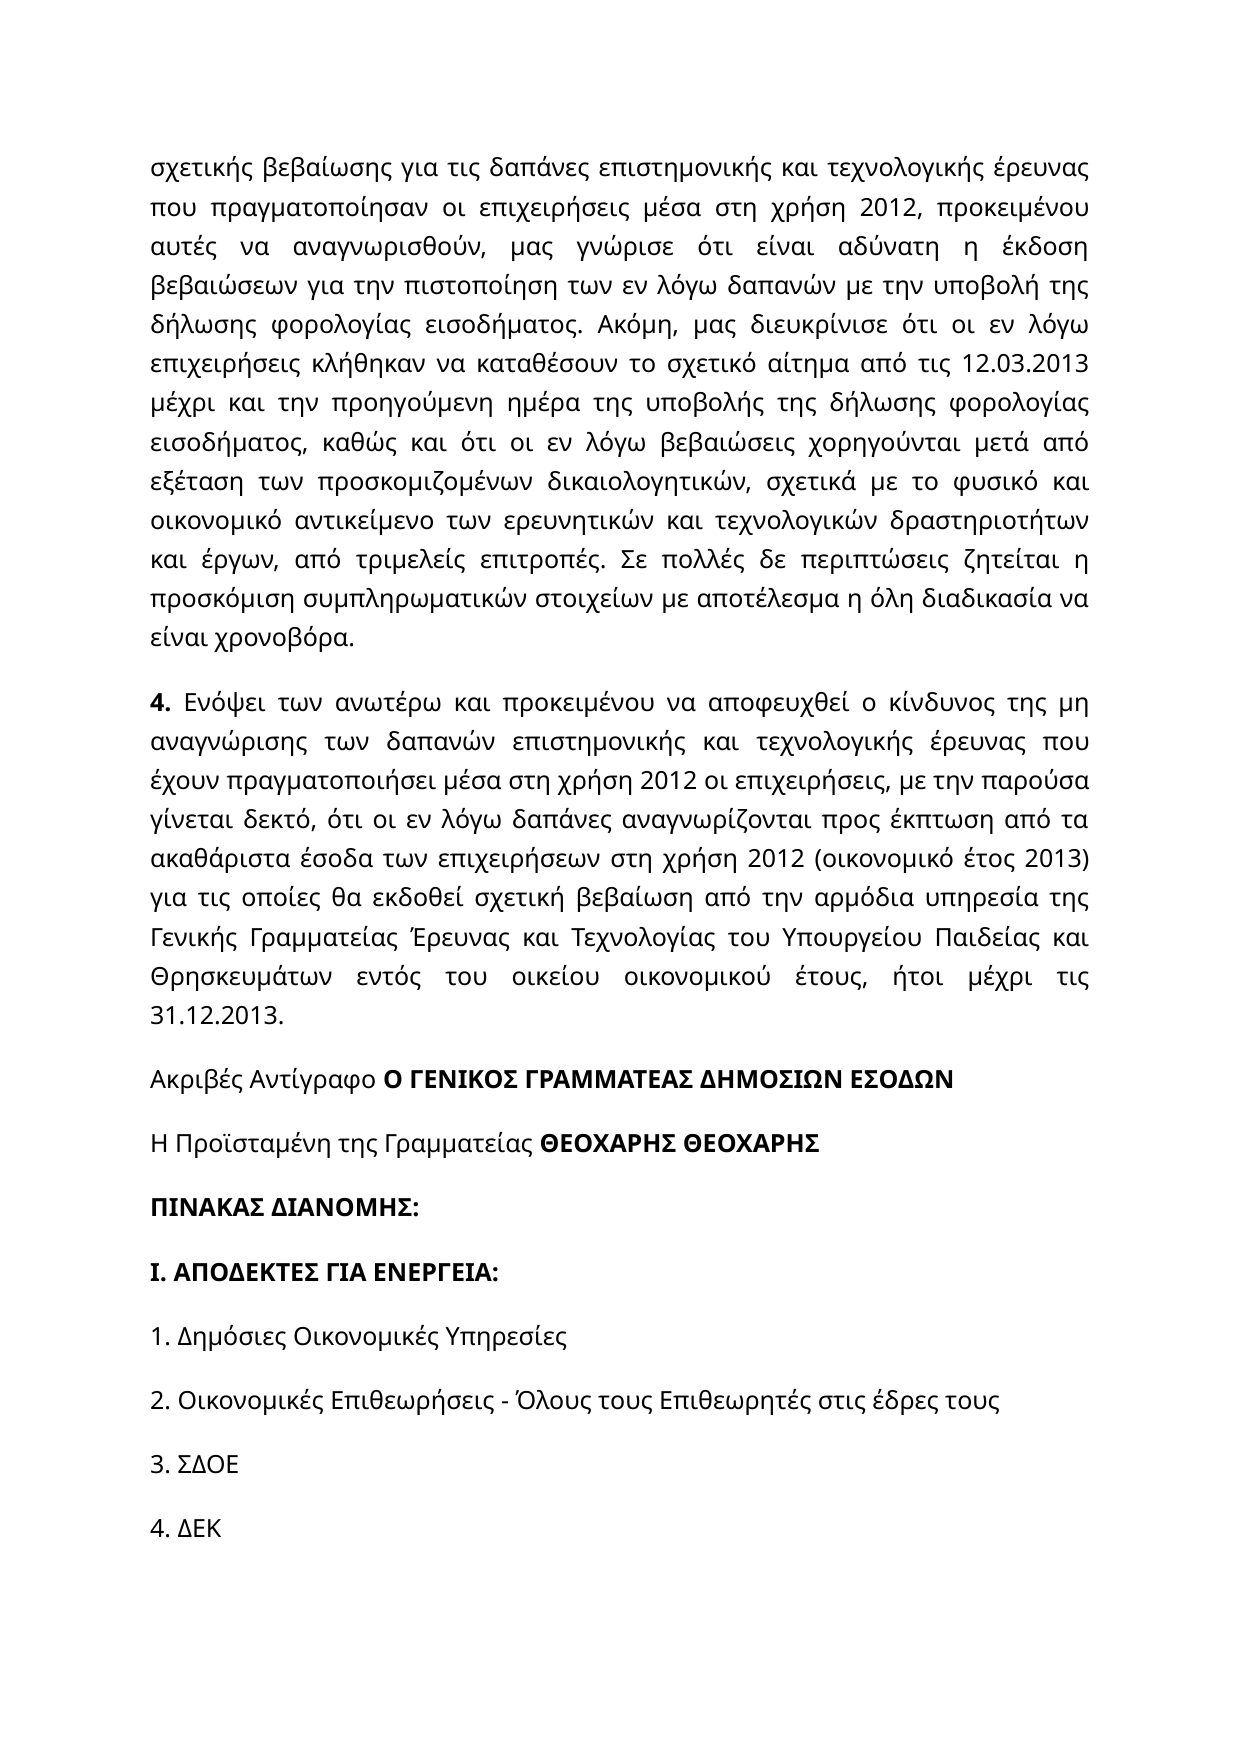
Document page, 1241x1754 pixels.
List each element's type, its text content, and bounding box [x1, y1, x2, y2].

text 2. Οικονομικές Επιθεωρήσεις - Όλους τους Επιθεωρητές στις έδρες τους [150, 1382, 1090, 1417]
text Ι. ΑΠΟΔΕΚΤΕΣ ΓΙΑ ΕΝΕΡΓΕΙΑ: [150, 1254, 1090, 1288]
text 4. ΔΕΚ [150, 1511, 1090, 1545]
text 1. Δημόσιες Οικονομικές Υπηρεσίες [150, 1318, 1090, 1352]
text σχετικής βεβαίωσης για τις δαπάνες επιστημονικής και τεχνολογικής έρευνας που πραγματοποίησαν οι επιχειρήσεις μέσα στη χρήση 2012, προκειμένου αυτές να αναγνωρισθούν, μας γνώρισε ότι είναι αδύνατη η έκδοση βεβαιώσεων για την πιστοποίηση των εν λόγω δαπανών με την υποβολή της δήλωσης φορολογίας εισοδήματος. Ακόμη, μας διευκρίνισε ότι οι εν λόγω επιχειρήσεις κλήθηκαν να καταθέσουν το σχετικό αίτημα από τις 12.03.2013 μέχρι και την προηγούμενη ημέρα της υποβολής της δήλωσης φορολογίας εισοδήματος, καθώς και ότι οι εν λόγω βεβαιώσεις χορηγούνται μετά από εξέταση των προσκομιζομένων δικαιολογητικών, σχετικά με το φυσικό και οικονομικό αντικείμενο των ερευνητικών και τεχνολογικών δραστηριοτήτων και έργων, από τριμελείς επιτροπές. Σε πολλές δε περιπτώσεις ζητείται η προσκόμιση συμπληρωματικών στοιχείων με αποτέλεσμα η όλη διαδικασία να είναι χρονοβόρα. [150, 150, 1090, 654]
text 4. Ενόψει των ανωτέρω και προκειμένου να αποφευχθεί ο κίνδυνος της μη αναγνώρισης των δαπανών επιστημονικής και τεχνολογικής έρευνας που έχουν πραγματοποιήσει μέσα στη χρήση 2012 οι επιχειρήσεις, με την παρούσα γίνεται δεκτό, ότι οι εν λόγω δαπάνες αναγνωρίζονται προς έκπτωση από τα ακαθάριστα έσοδα των επιχειρήσεων στη χρήση 2012 (οικονομικό έτος 2013) για τις οποίες θα εκδοθεί σχετική βεβαίωση από την αρμόδια υπηρεσία της Γενικής Γραμματείας Έρευνας και Τεχνολογίας του Υπουργείου Παιδείας και Θρησκευμάτων εντός του οικείου οικονομικού έτους, ήτοι μέχρι τις 31.12.2013. [150, 684, 1090, 1032]
text 3. ΣΔΟΕ [150, 1447, 1090, 1481]
text Η Προϊσταμένη της Γραμματείας ΘΕΟΧΑΡΗΣ ΘΕΟΧΑΡΗΣ [150, 1126, 1090, 1160]
text ΠΙΝΑΚΑΣ ΔΙΑΝΟΜΗΣ: [150, 1190, 1090, 1224]
text Ακριβές Αντίγραφο Ο ΓΕΝΙΚΟΣ ΓΡΑΜΜΑΤΕΑΣ ΔΗΜΟΣΙΩΝ ΕΣΟΔΩΝ [150, 1062, 1090, 1096]
